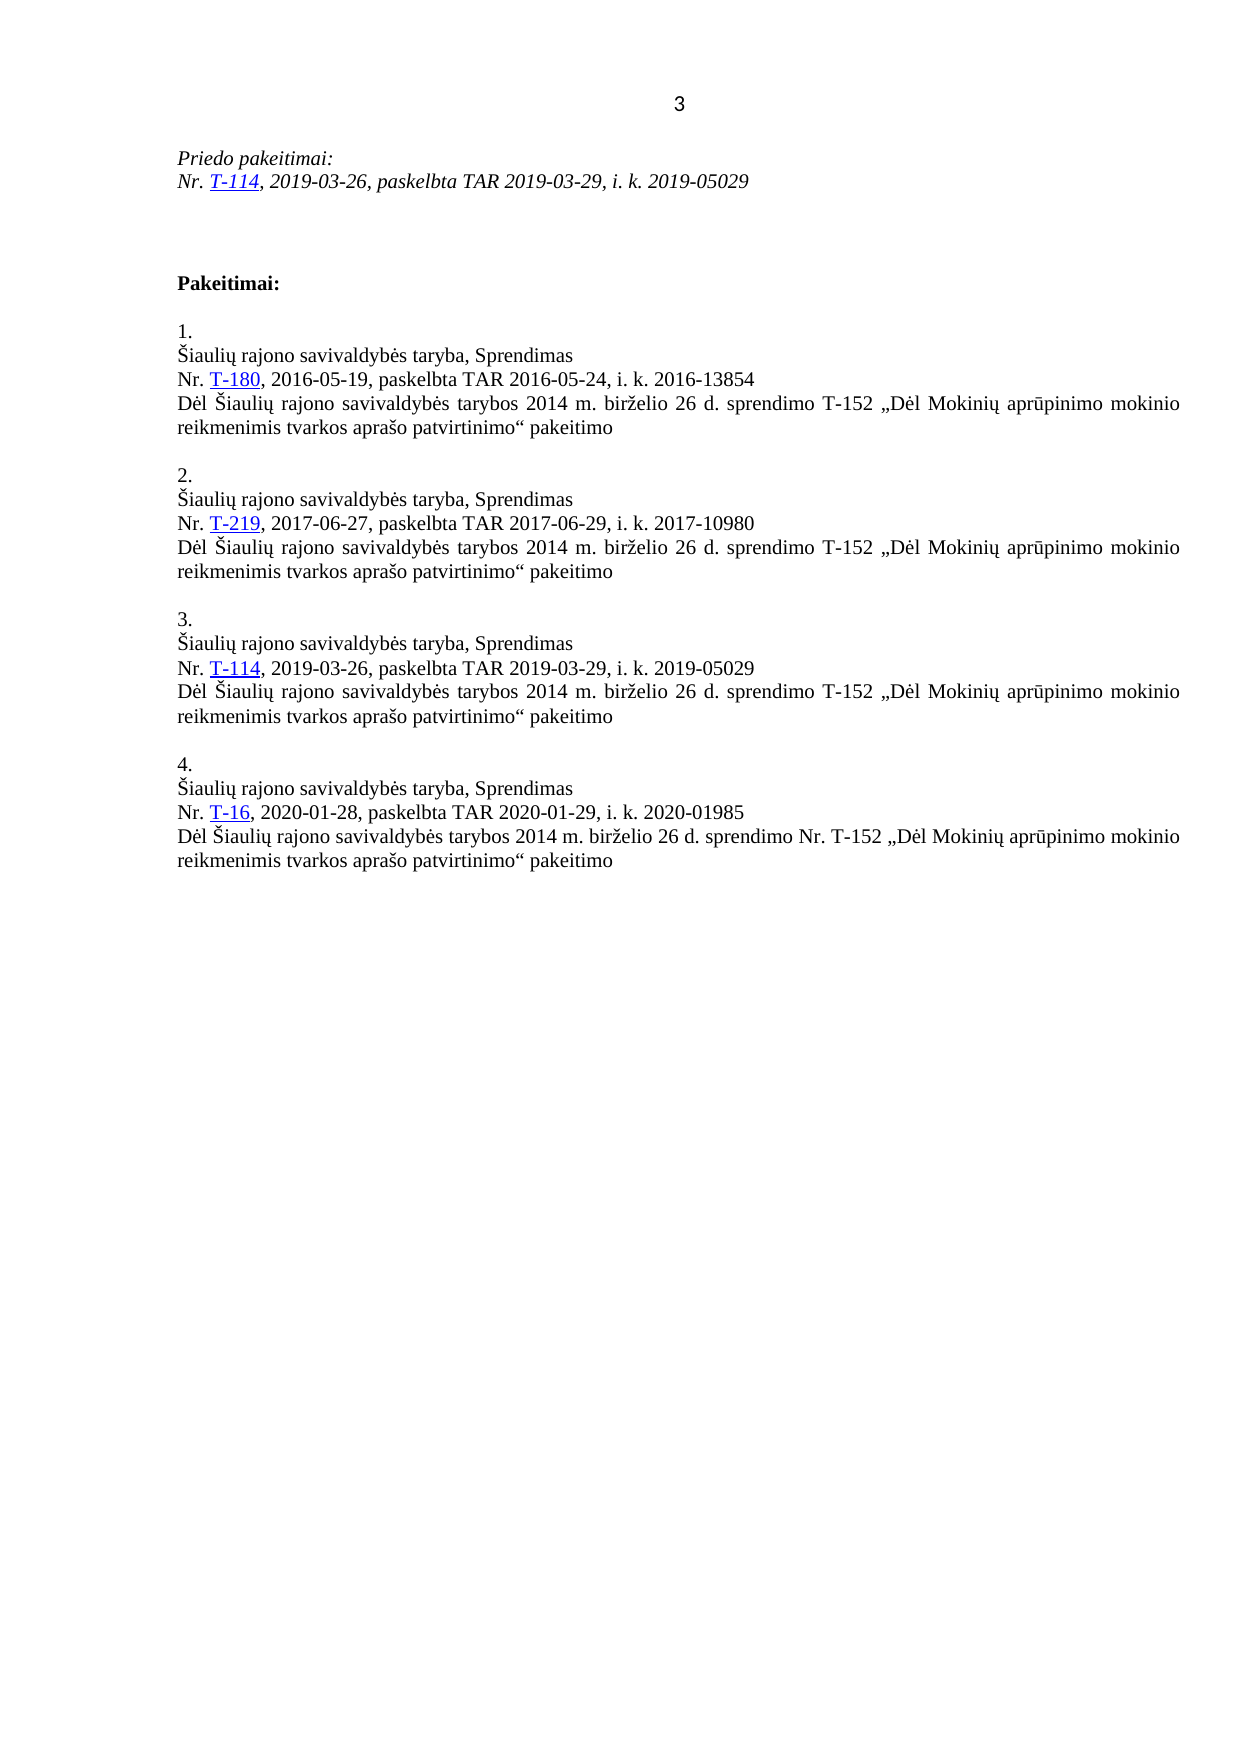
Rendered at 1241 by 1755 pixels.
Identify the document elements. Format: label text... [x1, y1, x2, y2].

text 2. [177, 463, 1181, 487]
text Dėl Šiaulių rajono savivaldybės tarybos 2014 m. birželio 26 d. sprendimo T-152 „Dėl Mokinių aprūpinimo mokinio reikmenimis tvarkos aprašo patvirtinimo“ pakeitimo [177, 391, 1181, 439]
text Šiaulių rajono savivaldybės taryba, Sprendimas [177, 343, 1181, 367]
text Šiaulių rajono savivaldybės taryba, Sprendimas [177, 487, 1181, 511]
text Dėl Šiaulių rajono savivaldybės tarybos 2014 m. birželio 26 d. sprendimo T-152 „Dėl Mokinių aprūpinimo mokinio reikmenimis tvarkos aprašo patvirtinimo“ pakeitimo [177, 535, 1181, 583]
text Šiaulių rajono savivaldybės taryba, Sprendimas [177, 776, 1181, 800]
text Nr. T-16, 2020-01-28, paskelbta TAR 2020-01-29, i. k. 2020-01985 [177, 800, 1181, 824]
text Šiaulių rajono savivaldybės taryba, Sprendimas [177, 631, 1181, 655]
text 1. [177, 318, 1181, 343]
text Nr. T-219, 2017-06-27, paskelbta TAR 2017-06-29, i. k. 2017-10980 [177, 511, 1181, 535]
text Pakeitimai: [177, 270, 1181, 294]
text Nr. T-114, 2019-03-26, paskelbta TAR 2019-03-29, i. k. 2019-05029 [177, 169, 1181, 193]
text Priedo pakeitimai: [177, 145, 1181, 169]
text Nr. T-114, 2019-03-26, paskelbta TAR 2019-03-29, i. k. 2019-05029 [177, 655, 1181, 679]
text Nr. T-180, 2016-05-19, paskelbta TAR 2016-05-24, i. k. 2016-13854 [177, 367, 1181, 391]
text Dėl Šiaulių rajono savivaldybės tarybos 2014 m. birželio 26 d. sprendimo T-152 „Dėl Mokinių aprūpinimo mokinio reikmenimis tvarkos aprašo patvirtinimo“ pakeitimo [177, 679, 1181, 728]
text 4. [177, 752, 1181, 776]
text 3. [177, 607, 1181, 631]
text Dėl Šiaulių rajono savivaldybės tarybos 2014 m. birželio 26 d. sprendimo Nr. T-152 „Dėl Mokinių aprūpinimo mokinio reikmenimis tvarkos aprašo patvirtinimo“ pakeitimo [177, 824, 1181, 872]
